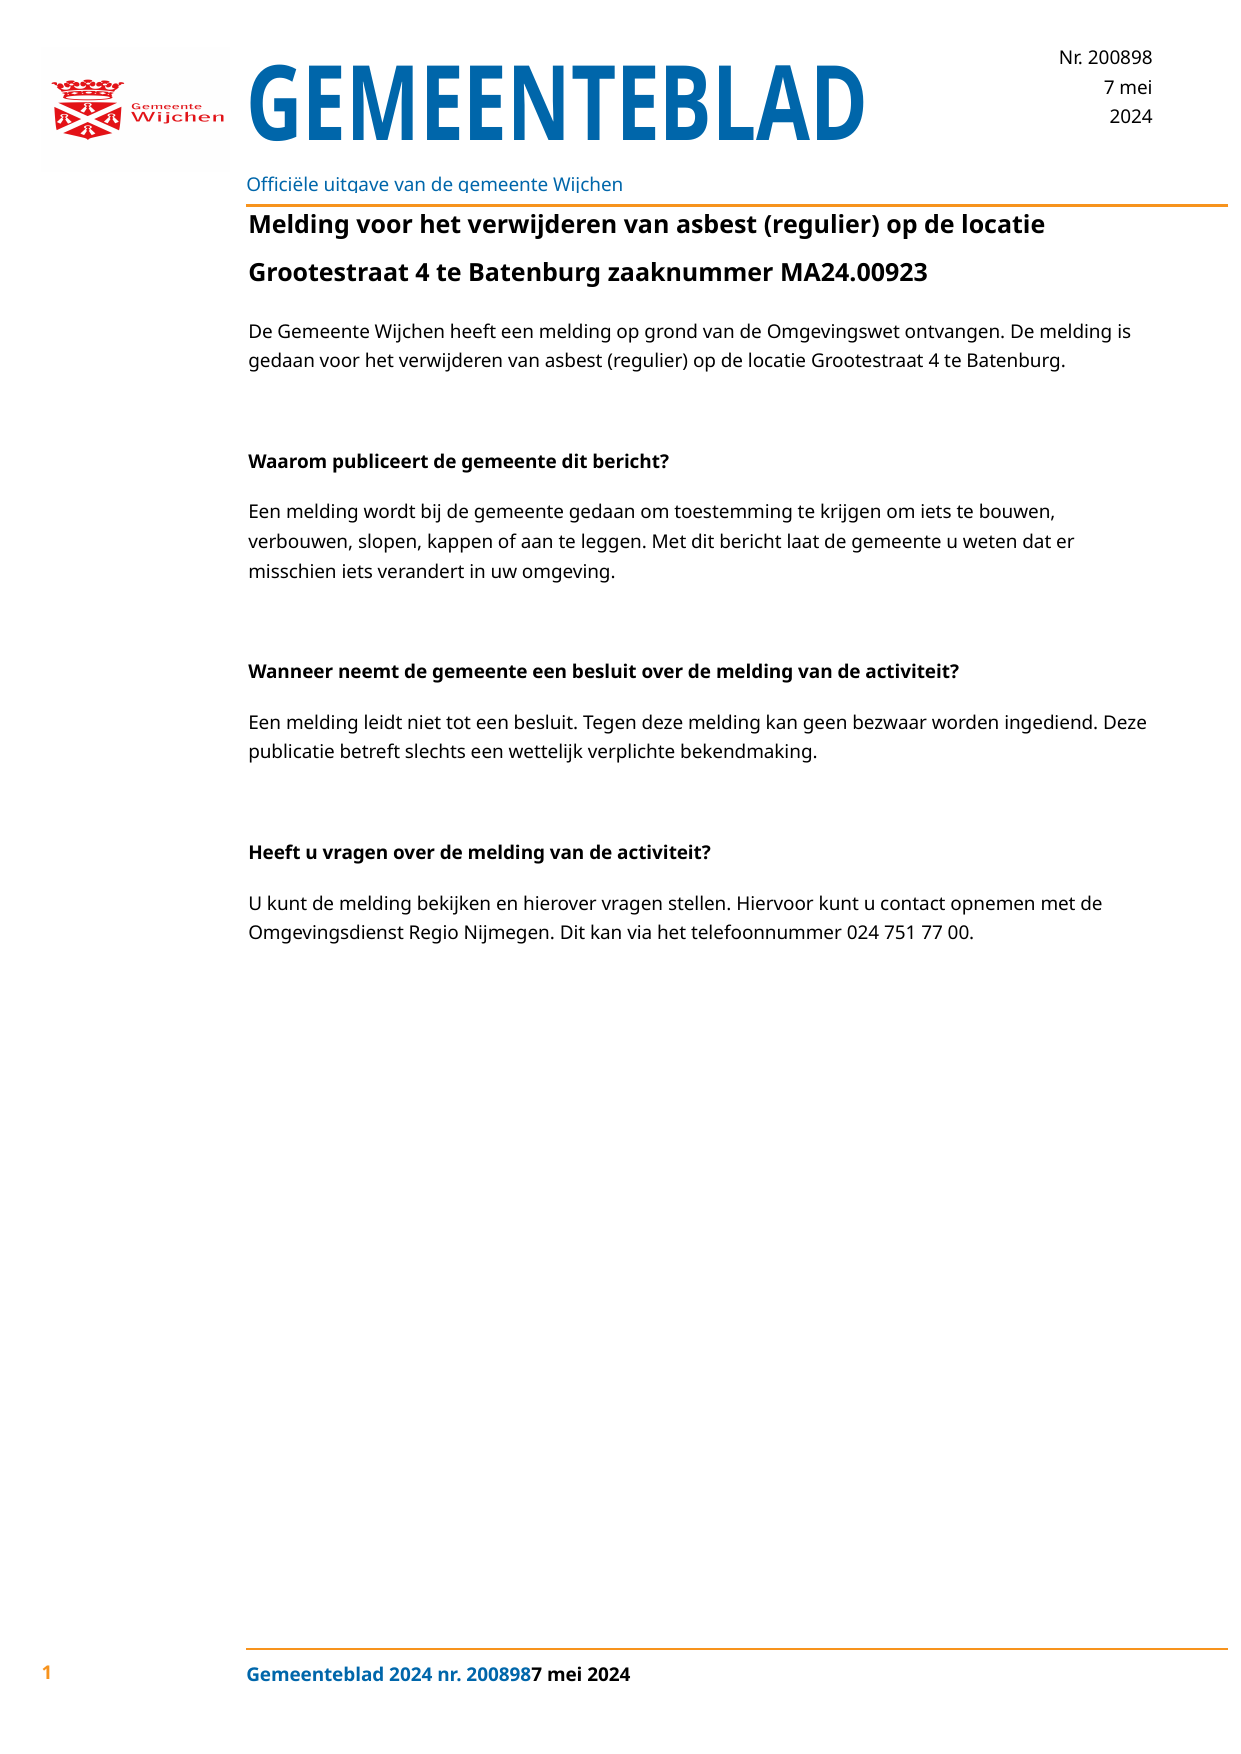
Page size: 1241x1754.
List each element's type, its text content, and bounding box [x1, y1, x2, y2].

text Heeft u vragen over de melding van de activiteit? [248, 839, 1152, 865]
text Wanneer neemt de gemeente een besluit over de melding van de activiteit? [248, 659, 1152, 684]
text Melding voor het verwijderen van asbest (regulier) op de locatie Grootestraat 4 te Batenburg zaaknummer MA24.00923 [248, 207, 1152, 288]
text U kunt de melding bekijken en hierover vragen stellen. Hiervoor kunt u contact opnemen met de Omgevingsdienst Regio Nijmegen. Dit kan via het telefoonnummer 024 751 77 00. [248, 890, 1152, 945]
text Een melding wordt bij de gemeente gedaan om toestemming te krijgen om iets te bouwen, verbouwen, slopen, kappen of aan te leggen. Met dit bericht laat de gemeente u weten dat er misschien iets verandert in uw omgeving. [248, 499, 1152, 584]
text Een melding leidt niet tot een besluit. Tegen deze melding kan geen bezwaar worden ingediend. Deze publicatie betreft slechts een wettelijk verplichte bekendmaking. [248, 709, 1152, 764]
text Waarom publiceert de gemeente dit bericht? [248, 448, 1152, 474]
picture [41, 47, 231, 172]
text De Gemeente Wijchen heeft een melding op grond van de Omgevingswet ontvangen. De melding is gedaan voor het verwijderen van asbest (regulier) op de locatie Grootestraat 4 te Batenburg. [248, 318, 1152, 373]
